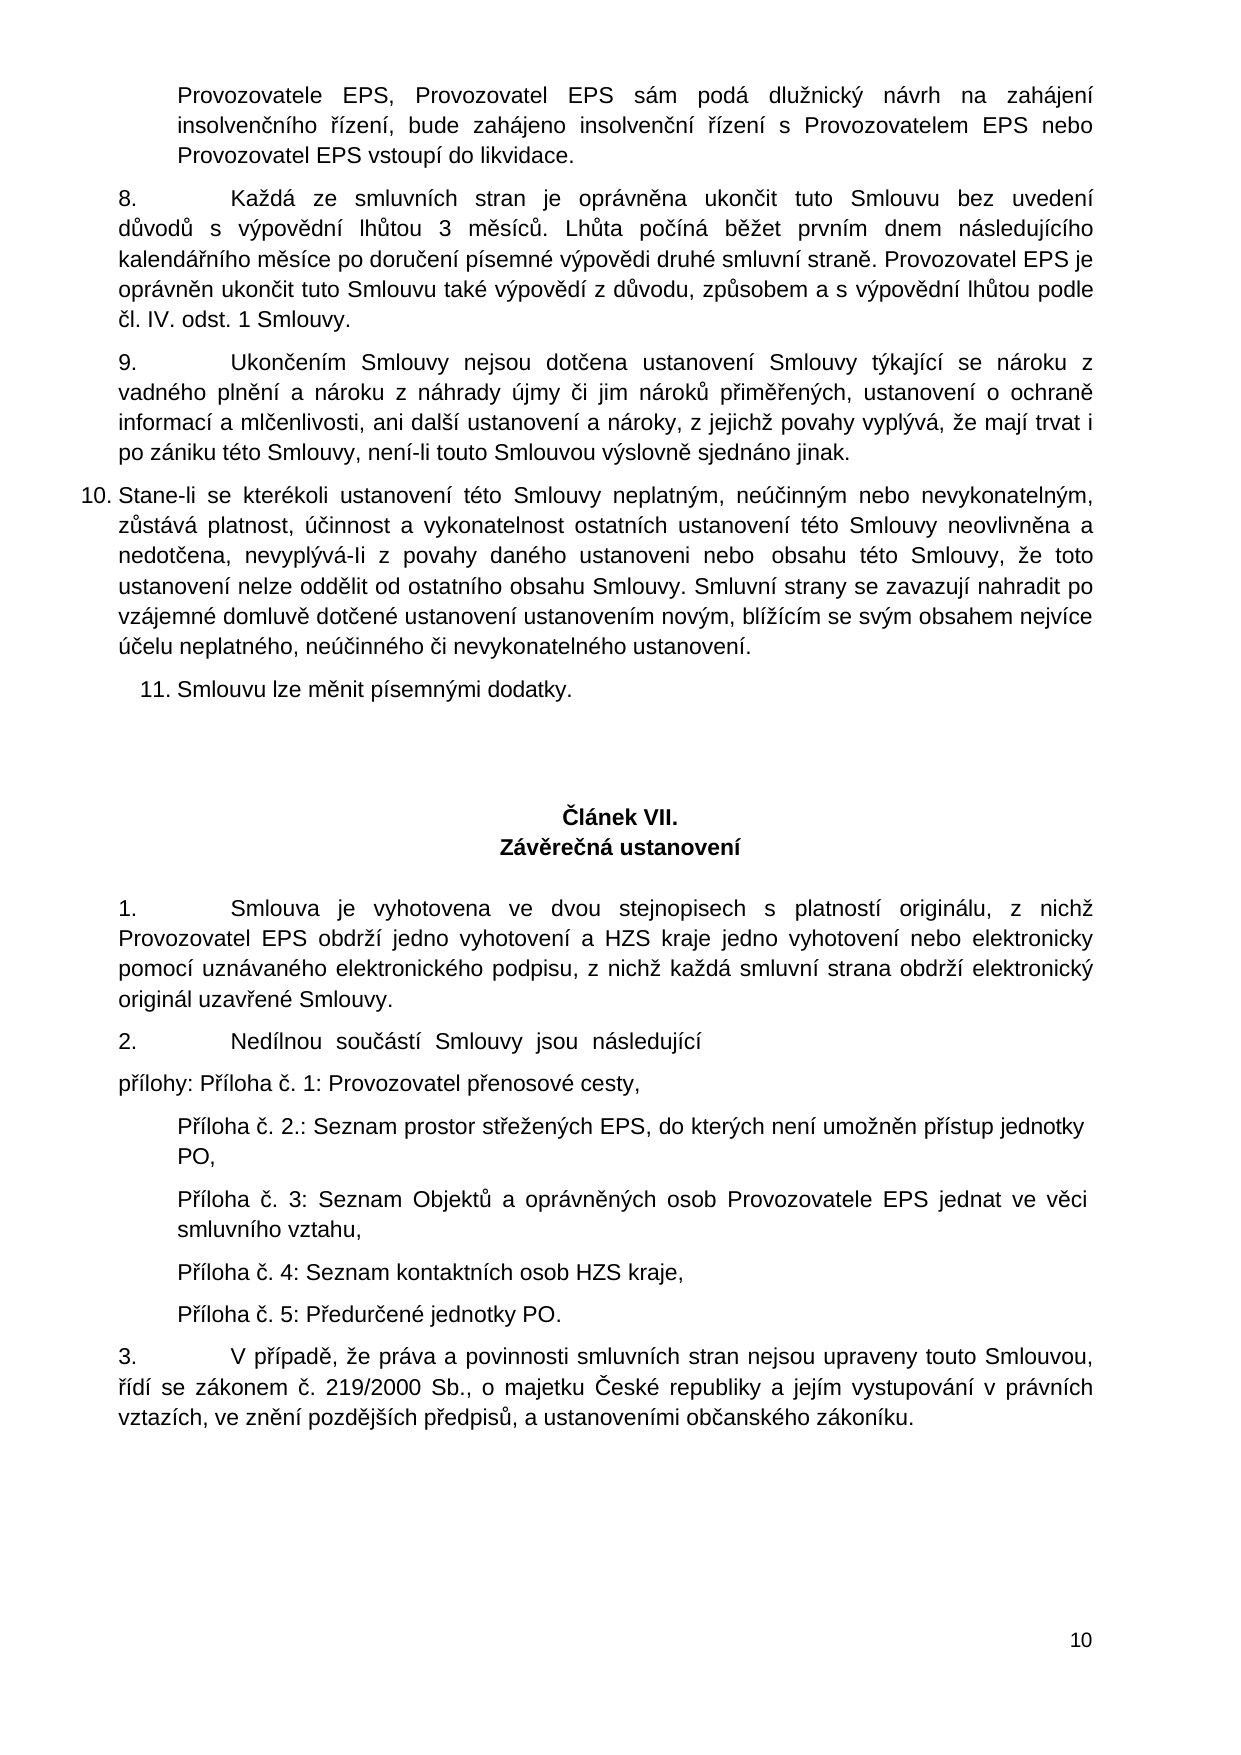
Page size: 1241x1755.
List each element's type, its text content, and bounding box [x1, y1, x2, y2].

list Nedílnou součástí Smlouvy jsou následující přílohy: Příloha č. 1: Provozovatel přenosové cesty, [118, 1028, 701, 1097]
list V případě, že práva a povinnosti smluvních stran nejsou upraveny touto Smlouvou, řídí se zákonem č. 219/2000 Sb., o majetku České republiky a jejím vystupování v právních vztazích, ve znění pozdějších předpisů, a ustanoveními občanského zákoníku. [118, 1343, 1093, 1430]
list Každá ze smluvních stran je oprávněna ukončit tuto Smlouvu bez uvedení důvodů s výpovědní lhůtou 3 měsíců. Lhůta počíná běžet prvním dnem následujícího kalendářního měsíce po doručení písemné výpovědi druhé smluvní straně. Provozovatel EPS je oprávněn ukončit tuto Smlouvu také výpovědí z důvodu, způsobem a s výpovědní lhůtou podle čl. IV. odst. 1 Smlouvy. [118, 185, 1094, 332]
text Příloha č. 4: Seznam kontaktních osob HZS kraje, Příloha č. 5: Předurčené jednotky PO. [177, 1259, 712, 1327]
text Provozovatele EPS, Provozovatel EPS sám podá dlužnický návrh na zahájení insolvenčního řízení, bude zahájeno insolvenční řízení s Provozovatelem EPS nebo Provozovatel EPS vstoupí do likvidace. [177, 82, 1094, 168]
list Ukončením Smlouvy nejsou dotčena ustanovení Smlouvy týkající se nároku z vadného plnění a nároku z náhrady újmy či jim nároků přiměřených, ustanovení o ochraně informací a mlčenlivosti, ani další ustanovení a nároky, z jejichž povahy vyplývá, že mají trvat i po zániku této Smlouvy, není-li touto Smlouvou výslovně sjednáno jinak. [118, 348, 1094, 466]
text Příloha č. 2.: Seznam prostor střežených EPS, do kterých není umožněn přístup jednotky [177, 1113, 1108, 1139]
list Stane-li se kterékoli ustanovení této Smlouvy neplatným, neúčinným nebo nevykonatelným, zůstává platnost, účinnost a vykonatelnost ostatních ustanovení této Smlouvy neovlivněna a nedotčena, nevyplývá-Ii z povahy daného ustanoveni nebo obsahu této Smlouvy, že toto ustanovení nelze oddělit od ostatního obsahu Smlouvy. Smluvní strany se zavazují nahradit po vzájemné domluvě dotčené ustanovení ustanovením novým, blížícím se svým obsahem nejvíce účelu neplatného, neúčinného či nevykonatelného ustanovení. [81, 482, 1093, 659]
list Smlouva je vyhotovena ve dvou stejnopisech s platností originálu, z nichž Provozovatel EPS obdrží jedno vyhotovení a HZS kraje jedno vyhotovení nebo elektronicky pomocí uznávaného elektronického podpisu, z nichž každá smluvní strana obdrží elektronický originál uzavřené Smlouvy. [118, 895, 1094, 1012]
text Příloha č. 3: Seznam Objektů a oprávněných osob Provozovatele EPS jednat ve věci smluvního vztahu, [177, 1186, 1108, 1242]
list Smlouvu lze měnit písemnými dodatky. [139, 676, 1108, 702]
text PO, [177, 1143, 1108, 1169]
subtitle Článek VII. Závěrečná ustanovení [499, 804, 789, 861]
